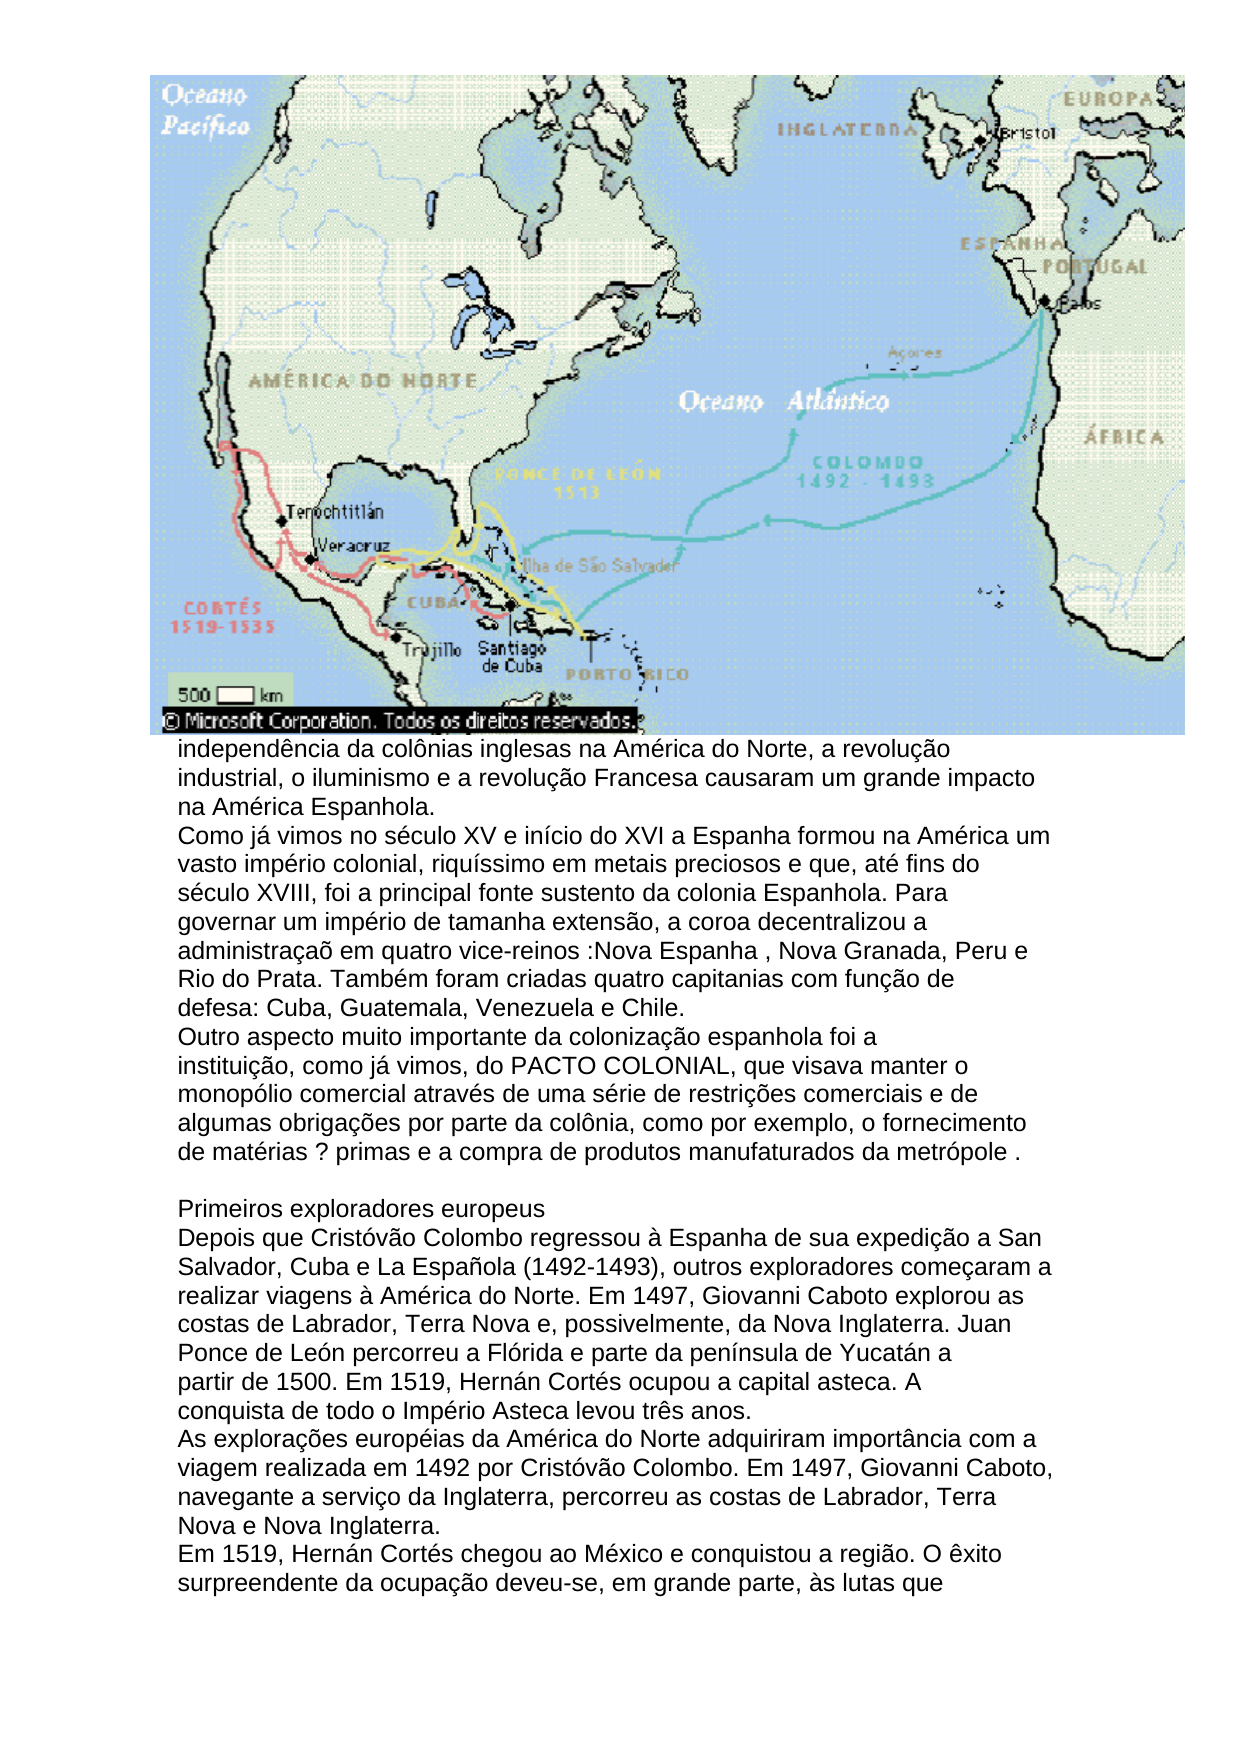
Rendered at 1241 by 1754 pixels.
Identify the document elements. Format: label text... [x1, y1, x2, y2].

text independência da colônias inglesas na América do Norte, a revolução industrial, o iluminismo e a revolução Francesa causaram um grande impacto na América Espanhola. Como já vimos no século XV e início do XVI a Espanha formou na América um vasto império colonial, riquíssimo em metais preciosos e que, até fins do século XVIII, foi a principal fonte sustento da colonia Espanhola. Para governar um império de tamanha extensão, a coroa decentralizou a administraçaõ em quatro vice-reinos :Nova Espanha , Nova Granada, Peru e Rio do Prata. Também foram criadas quatro capitanias com função de defesa: Cuba, Guatemala, Venezuela e Chile. Outro aspecto muito importante da colonização espanhola foi a instituição, como já vimos, do PACTO COLONIAL, que visava manter o monopólio comercial através de uma série de restrições comerciais e de algumas obrigações por parte da colônia, como por exemplo, o fornecimento de matérias ? primas e a compra de produtos manufaturados da metrópole . Primeiros exploradores europeus Depois que Cristóvão Colombo regressou à Espanha de sua expedição a San Salvador, Cuba e La Española (1492-1493), outros exploradores começaram a realizar viagens à América do Norte. Em 1497, Giovanni Caboto explorou as costas de Labrador, Terra Nova e, possivelmente, da Nova Inglaterra. Juan Ponce de León percorreu a Flórida e parte da península de Yucatán a partir de 1500. Em 1519, Hernán Cortés ocupou a capital asteca. A conquista de todo o Império Asteca levou três anos. As explorações européias da América do Norte adquiriram importância com a viagem realizada em 1492 por Cristóvão Colombo. Em 1497, Giovanni Caboto, navegante a serviço da Inglaterra, percorreu as costas de Labrador, Terra Nova e Nova Inglaterra. Em 1519, Hernán Cortés chegou ao México e conquistou a região. O êxito surpreendente da ocupação deveu-se, em grande parte, às lutas que [177, 735, 1063, 1597]
